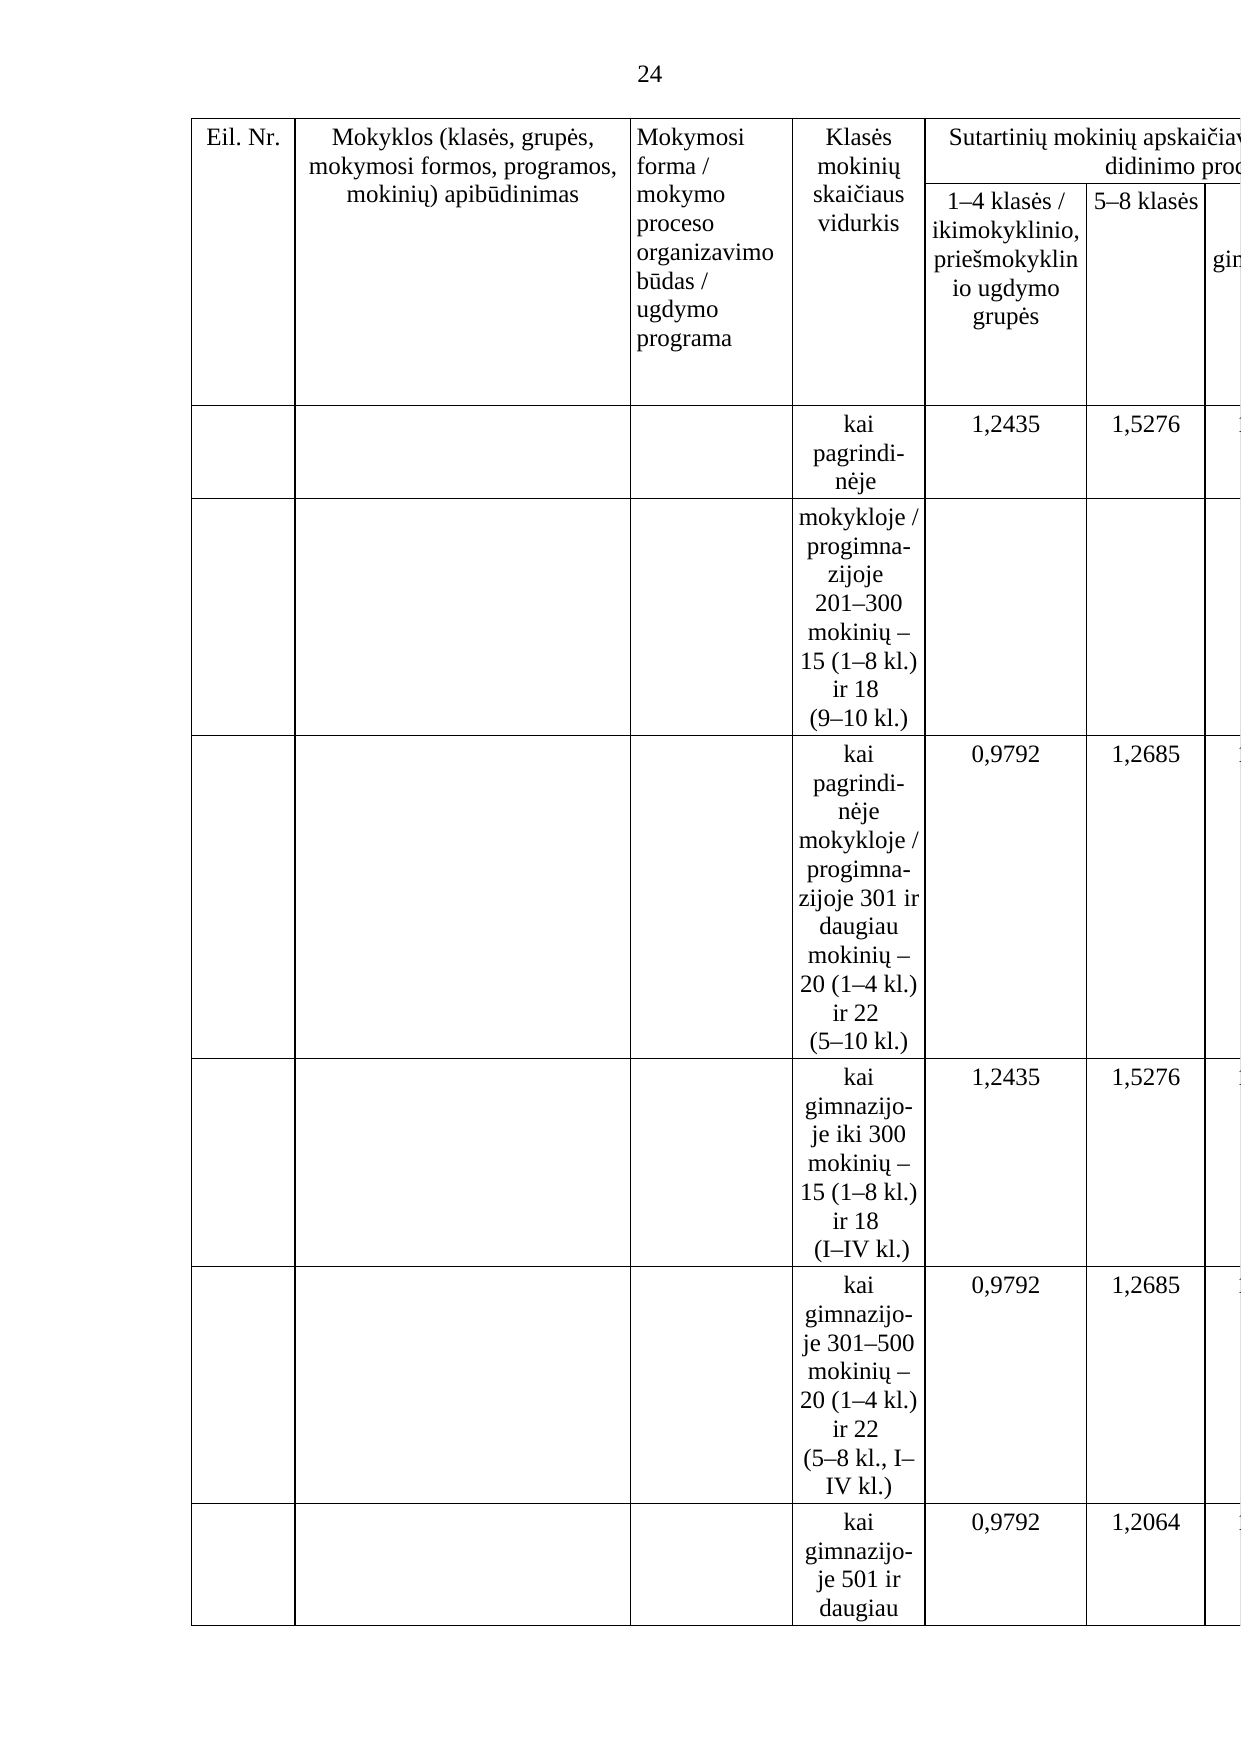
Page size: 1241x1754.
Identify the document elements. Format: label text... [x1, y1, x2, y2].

table_cell 1,6018 [1206, 1059, 1240, 1266]
table_cell 1,2064 [1087, 1504, 1204, 1625]
table_cell [631, 1267, 792, 1503]
table_cell mokykloje / progimna-zijoje 201–300 mokinių – 15 (1–8 kl.) ir 18 (9–10 kl.) [793, 499, 924, 735]
table_header Klasės mokinių skaičiaus vidurkis [793, 119, 924, 405]
table_cell 9–10 (I–II gimnazijos) klasės [1206, 184, 1240, 405]
table_cell [192, 1267, 294, 1503]
table_cell [192, 499, 294, 735]
table_cell kai gimnazijo-je 301–500 mokinių – 20 (1–4 kl.) ir 22 (5–8 kl., I–IV kl.) [793, 1267, 924, 1503]
table_cell [1087, 499, 1204, 735]
table_cell [192, 406, 294, 498]
table_cell [631, 1059, 792, 1266]
table_header Eil. Nr. [192, 119, 294, 405]
table_cell 1,5276 [1087, 406, 1204, 498]
table_cell [1206, 499, 1240, 735]
table_cell 1,2435 [926, 1059, 1086, 1266]
table_cell 5–8 klasės [1087, 184, 1204, 405]
table_cell 1,2685 [1087, 1267, 1204, 1503]
table_cell 1,6018 [1206, 406, 1240, 498]
table_cell kai pagrindi-nėje [793, 406, 924, 498]
table_cell 0,9792 [926, 1267, 1086, 1503]
table_header Mokyklos (klasės, grupės, mokymosi formos, programos, mokinių) apibūdinimas [296, 119, 630, 405]
table_cell [631, 736, 792, 1058]
table_cell 1–4 klasės / ikimokyklinio, priešmokyklinio ugdymo grupės [926, 184, 1086, 405]
table_cell kai gimnazijo-je 501 ir daugiau [793, 1504, 924, 1625]
table_cell 1,4077 [1206, 1504, 1240, 1625]
table_cell [296, 736, 630, 1058]
table_cell [631, 1504, 792, 1625]
table_cell 0,9792 [926, 736, 1086, 1058]
table_cell 1,4206 [1206, 1267, 1240, 1503]
table_cell [631, 499, 792, 735]
table_cell [296, 1267, 630, 1503]
table_cell [192, 736, 294, 1058]
table_cell [192, 1059, 294, 1266]
table_cell [192, 1504, 294, 1625]
table_cell [631, 406, 792, 498]
table_header Mokymosi forma / mokymo proceso organizavimo būdas / ugdymo programa [631, 119, 792, 405]
table_cell 1,5276 [1087, 1059, 1204, 1266]
table_cell [296, 1059, 630, 1266]
table_cell 1,2435 [926, 406, 1086, 498]
table_header Sutartinių mokinių apskaičiavimo koeficientai / jų didinimo procentai [926, 119, 1240, 182]
table_cell [926, 499, 1086, 735]
table_cell 1,2685 [1087, 736, 1204, 1058]
table_cell kai gimnazijo-je iki 300 mokinių – 15 (1–8 kl.) ir 18 (I–IV kl.) [793, 1059, 924, 1266]
table_cell 1,4206 [1206, 736, 1240, 1058]
table_cell [296, 1504, 630, 1625]
table_cell kai pagrindi-nėje mokykloje / progimna-zijoje 301 ir daugiau mokinių – 20 (1–4 kl.) ir 22 (5–10 kl.) [793, 736, 924, 1058]
table_cell [296, 499, 630, 735]
table_cell 0,9792 [926, 1504, 1086, 1625]
table_cell [296, 406, 630, 498]
